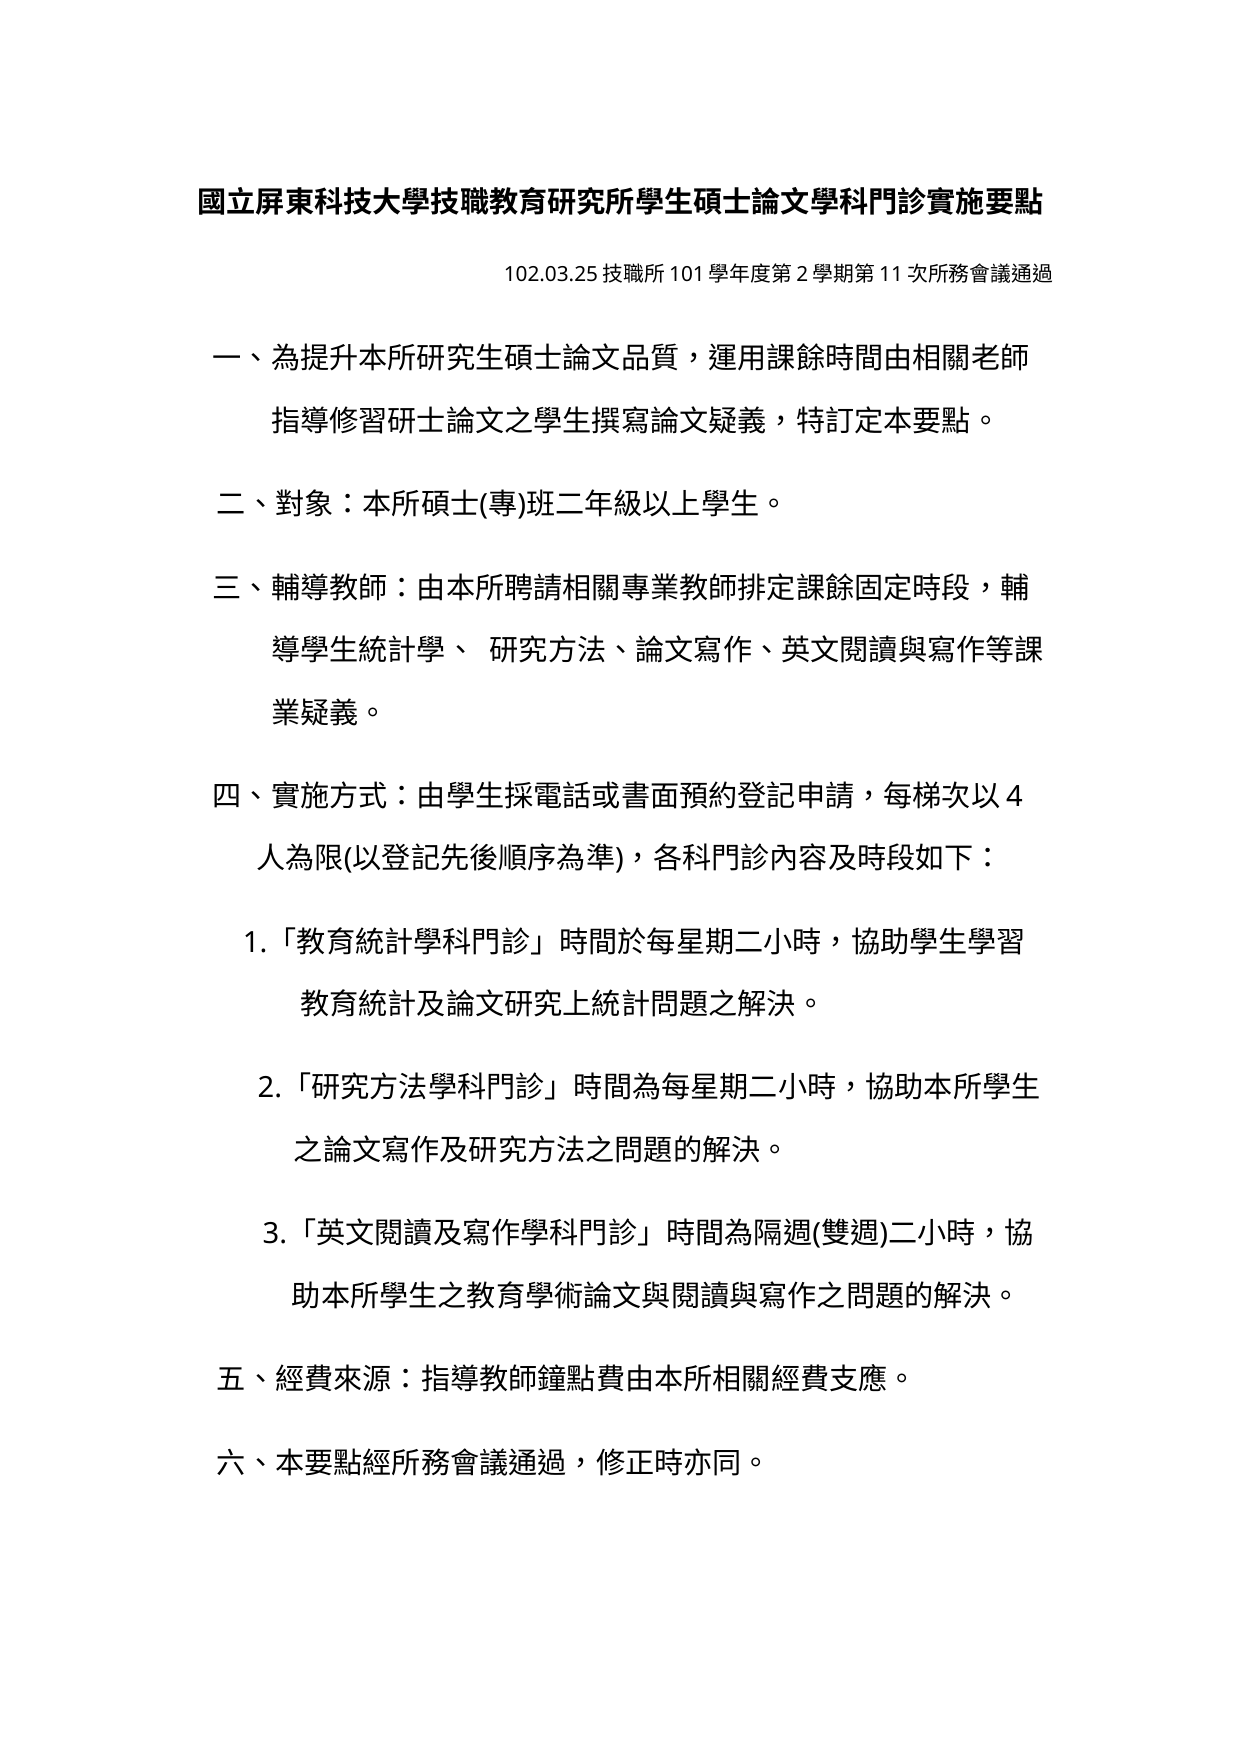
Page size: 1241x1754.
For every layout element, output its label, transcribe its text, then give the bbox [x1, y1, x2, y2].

text 五、經費來源：指導教師鐘點費由本所相關經費支應。 [187, 1335, 1053, 1398]
subtitle 國立屏東科技大學技職教育研究所學生碩士論文學科門診實施要點 [187, 158, 1053, 221]
text 四、實施方式：由學生採電話或書面預約登記申請，每梯次以4人為限(以登記先後順序為準)，各科門診內容及時段如下： [212, 752, 1053, 877]
text 2.「研究方法學科門診」時間為每星期二小時，協助本所學生之論文寫作及研究方法之問題的解決。 [250, 1044, 1053, 1169]
text 一、為提升本所研究生碩士論文品質，運用課餘時間由相關老師指導修習研士論文之學生撰寫論文疑義，特訂定本要點。 [212, 314, 1053, 439]
text 1.「教育統計學科門診」時間於每星期二小時，協助學生學習教育統計及論文研究上統計問題之解決。 [212, 898, 1053, 1023]
text 二、對象：本所碩士(專)班二年級以上學生。 [187, 460, 1053, 523]
text 102.03.25技職所101學年度第2學期第11次所務會議通過 [187, 231, 1053, 294]
text 3.「英文閱讀及寫作學科門診」時間為隔週(雙週)二小時，協助本所學生之教育學術論文與閱讀與寫作之問題的解決。 [262, 1189, 1053, 1314]
text 三、輔導教師：由本所聘請相關專業教師排定課餘固定時段，輔導學生統計學、 研究方法、論文寫作、英文閱讀與寫作等課業疑義。 [212, 544, 1053, 731]
text 六、本要點經所務會議通過，修正時亦同。 [187, 1419, 1053, 1481]
